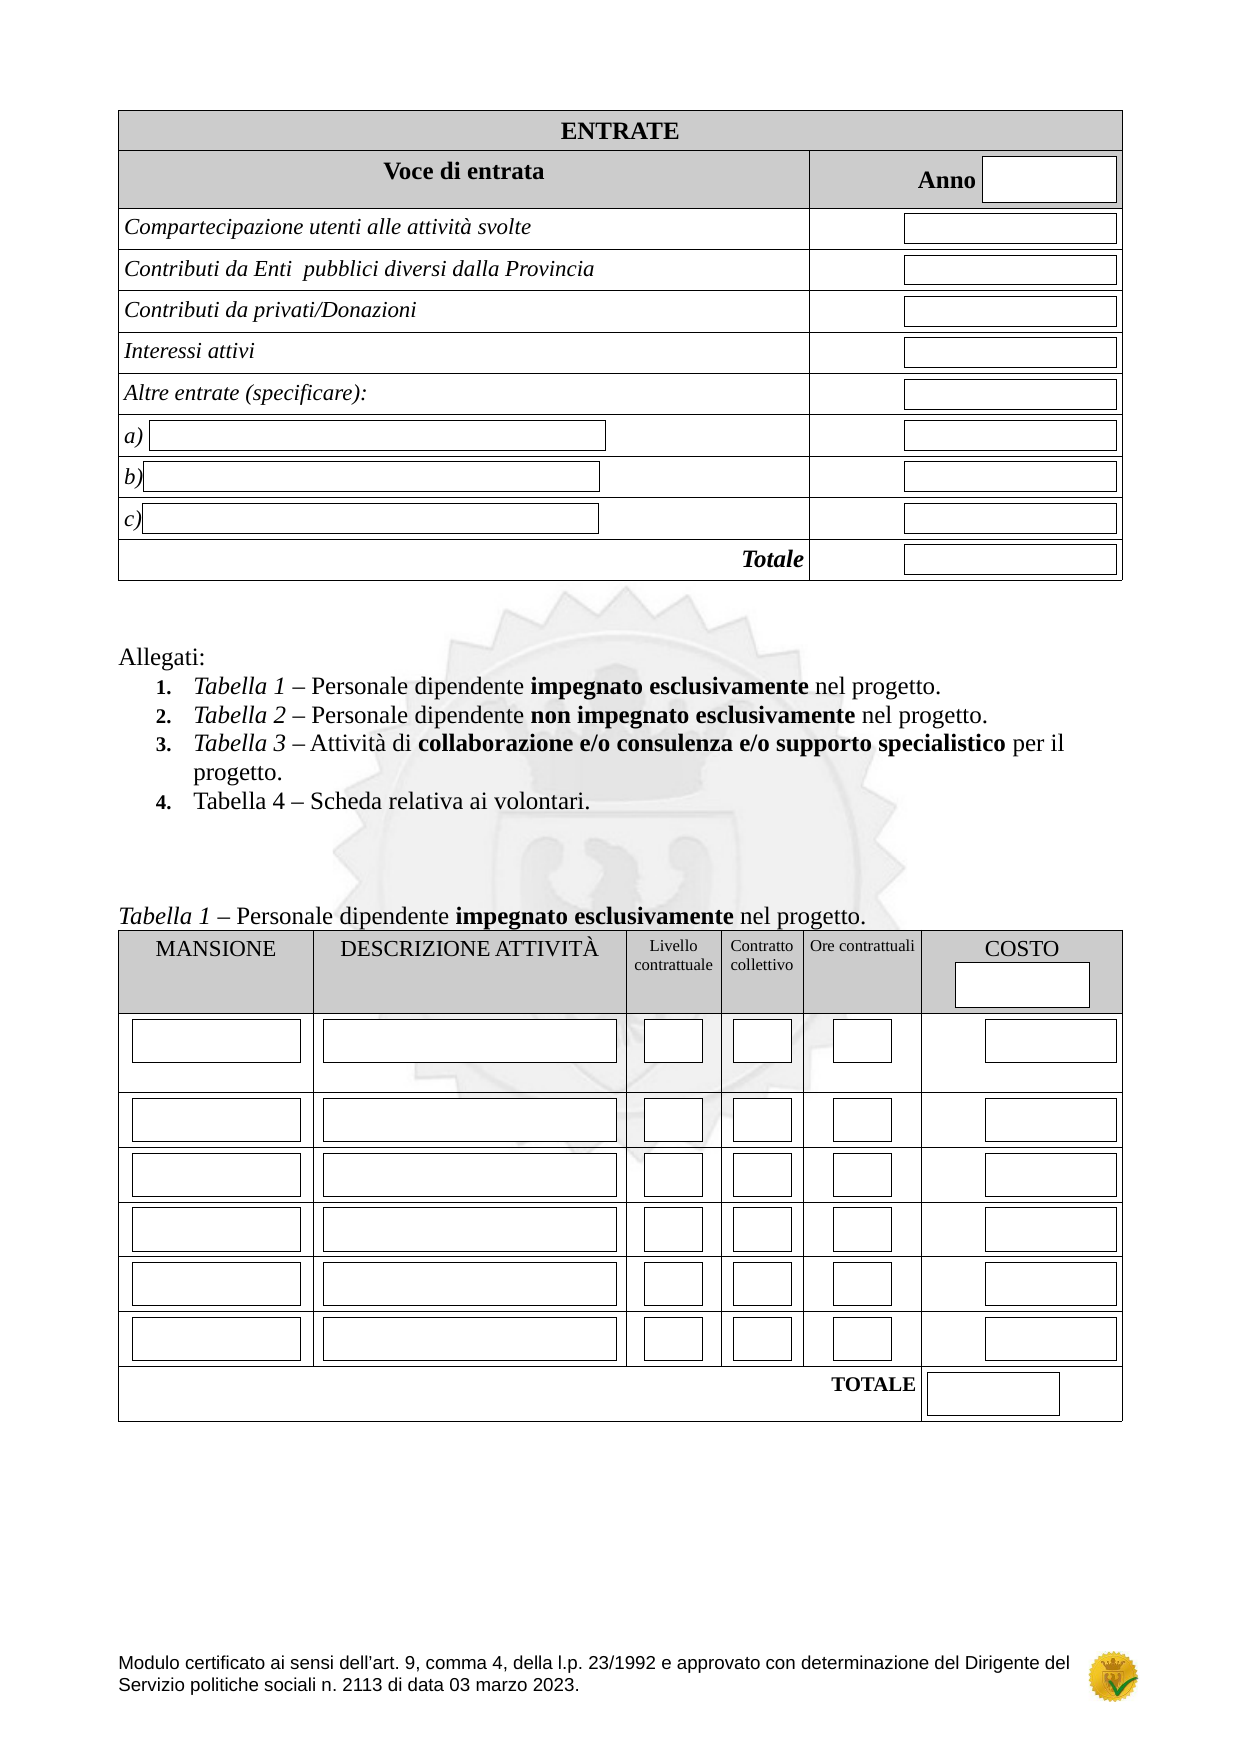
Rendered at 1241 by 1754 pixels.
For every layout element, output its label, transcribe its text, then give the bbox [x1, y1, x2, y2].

table_cell [922, 1312, 1122, 1366]
table_cell [627, 1257, 721, 1311]
picture [1088, 1651, 1140, 1702]
table_cell [314, 1203, 626, 1256]
table_cell [119, 1014, 313, 1092]
picture [332, 815, 908, 901]
list Tabella 2 – Personale dipendente non impegnato esclusivamente nel progetto. [156, 700, 1122, 728]
table_cell [722, 1312, 803, 1366]
table_cell [922, 1014, 1122, 1092]
table_cell [627, 1148, 721, 1202]
table_cell a) [119, 415, 809, 456]
table_cell [810, 291, 1122, 332]
table_cell [627, 1312, 721, 1366]
table_cell [810, 415, 1122, 456]
table_cell [314, 1093, 626, 1147]
table_cell [627, 1203, 721, 1256]
table_cell Totale [119, 540, 809, 580]
table_cell [804, 1093, 921, 1147]
table_cell [627, 1014, 721, 1092]
table_cell [314, 1257, 626, 1311]
table_header Ore contrattuali [804, 931, 921, 1013]
text Allegati: [118, 642, 1122, 671]
table_cell Anno [810, 151, 1122, 208]
table_cell [119, 1093, 313, 1147]
table_cell [804, 1203, 921, 1256]
list Tabella 1 – Personale dipendente impegnato esclusivamente nel progetto. [156, 671, 1122, 700]
list Tabella 3 – Attività di collaborazione e/o consulenza e/o supporto specialistico per il progetto. [156, 728, 1122, 786]
table_header COSTO [922, 931, 1122, 1013]
table_cell Contributi da Enti pubblici diversi dalla Provincia [119, 250, 809, 290]
table_cell [314, 1312, 626, 1366]
table_cell [722, 1203, 803, 1256]
list Tabella 4 – Scheda relativa ai volontari. [156, 786, 1122, 815]
table_cell [922, 1203, 1122, 1256]
picture [332, 582, 908, 642]
table_cell Interessi attivi [119, 333, 809, 373]
table_cell [810, 209, 1122, 249]
table_cell [804, 1312, 921, 1366]
table_cell [810, 540, 1122, 580]
table_header Contratto collettivo [722, 931, 803, 1013]
table_header MANSIONE [119, 931, 313, 1013]
list Tabella 1 – Personale dipendente impegnato esclusivamente nel progetto. [118, 901, 1122, 930]
table_cell Compartecipazione utenti alle attività svolte [119, 209, 809, 249]
table_cell [810, 374, 1122, 414]
table_cell [314, 1148, 626, 1202]
table_cell Contributi da privati/Donazioni [119, 291, 809, 332]
table_cell [722, 1257, 803, 1311]
table_cell [804, 1014, 921, 1092]
table_cell [119, 1257, 313, 1311]
table_cell [804, 1257, 921, 1311]
table_cell [810, 457, 1122, 497]
table_cell [922, 1367, 1122, 1421]
table_cell [722, 1093, 803, 1147]
table_header DESCRIZIONE ATTIVITÀ [314, 931, 626, 1013]
table_cell [810, 250, 1122, 290]
table_header Livello contrattuale [627, 931, 721, 1013]
table_cell [810, 498, 1122, 538]
table_cell Altre entrate (specificare): [119, 374, 809, 414]
table_cell [804, 1148, 921, 1202]
table_cell [119, 1148, 313, 1202]
table_cell c) [119, 498, 809, 538]
table_cell [119, 1203, 313, 1256]
table_header ENTRATE [119, 111, 1122, 150]
table_cell [722, 1014, 803, 1092]
table_cell [922, 1257, 1122, 1311]
table_cell TOTALE [119, 1367, 921, 1421]
table_cell [810, 333, 1122, 373]
table_cell [627, 1093, 721, 1147]
table_cell [314, 1014, 626, 1092]
table_cell [922, 1093, 1122, 1147]
table_cell [119, 1312, 313, 1366]
table_cell [722, 1148, 803, 1202]
table_cell b) [119, 457, 809, 497]
table_cell [922, 1148, 1122, 1202]
table_cell Voce di entrata [119, 151, 809, 208]
